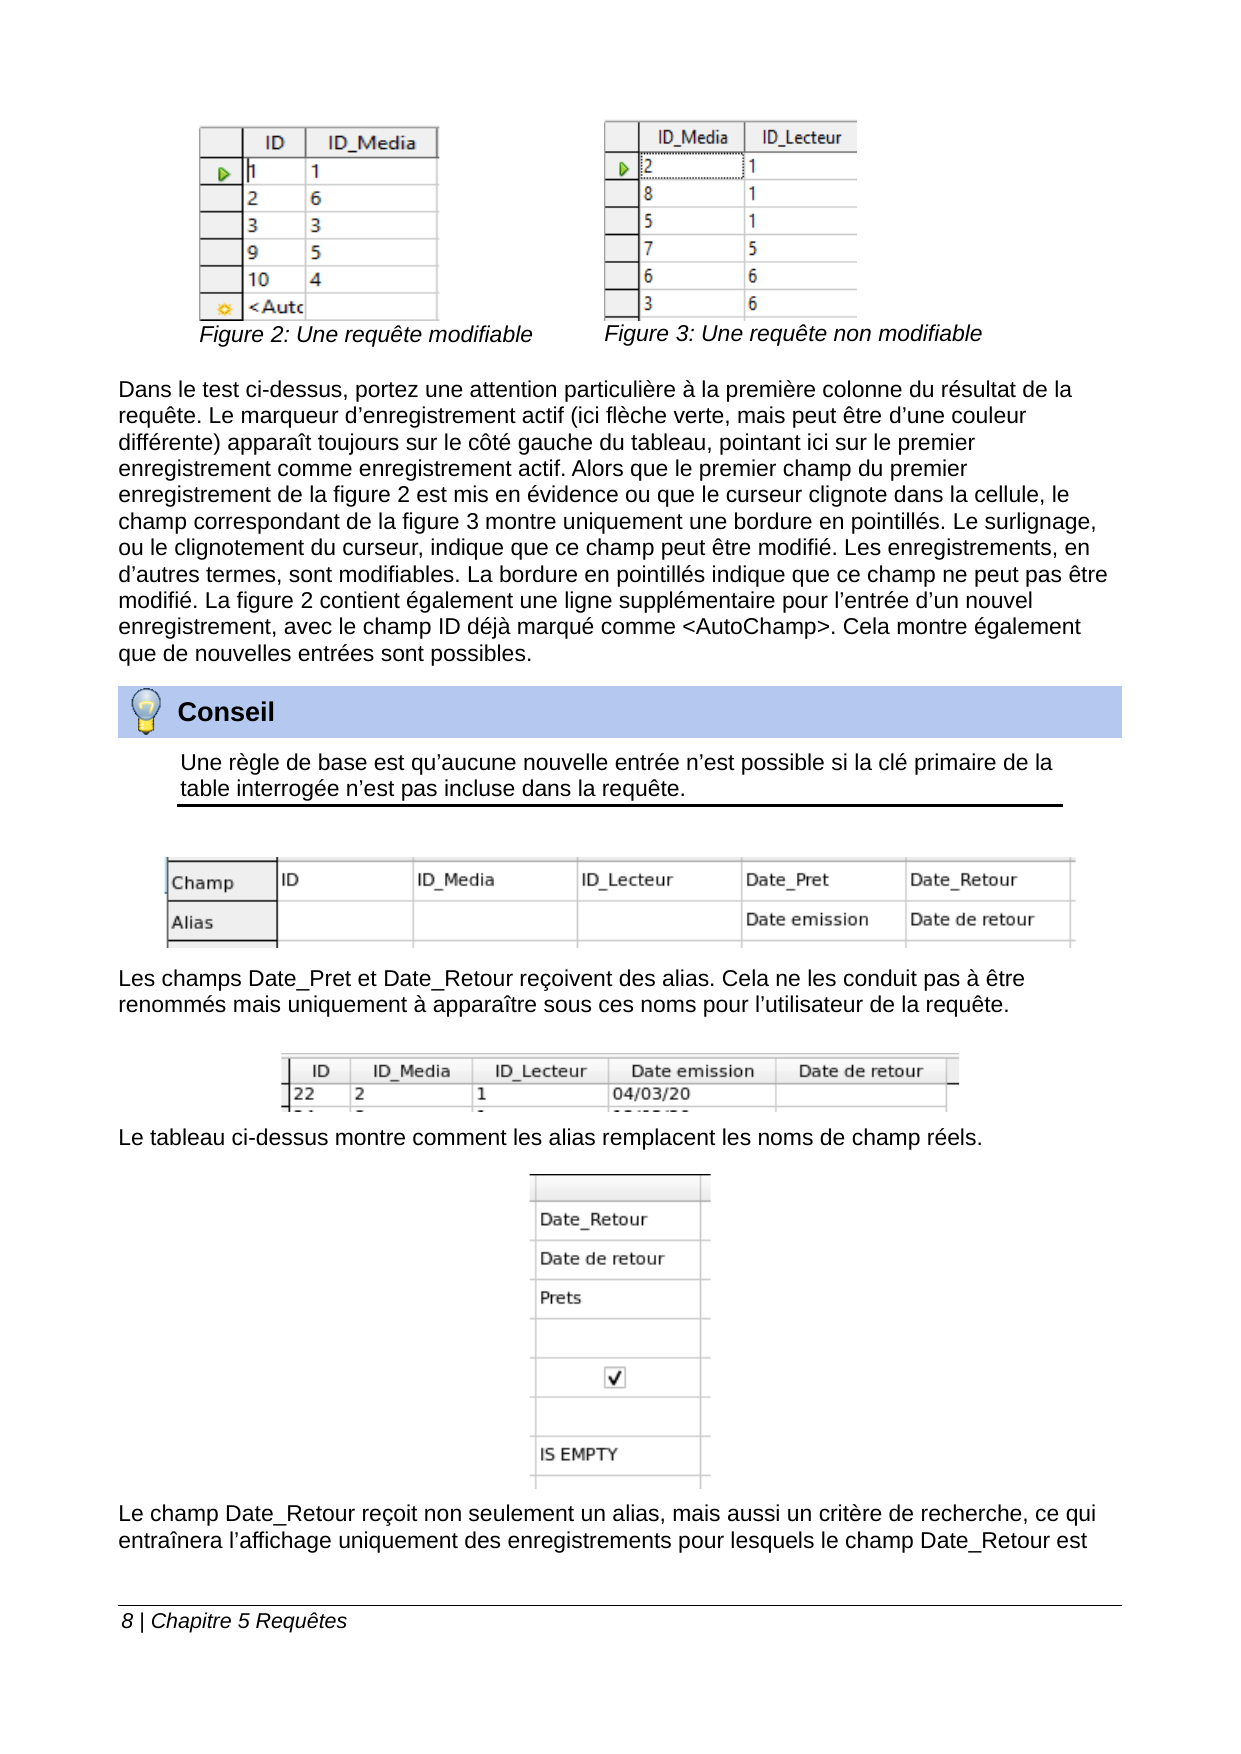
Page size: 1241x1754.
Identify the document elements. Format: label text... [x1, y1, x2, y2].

text Le champ Date_Retour reçoit non seulement un alias, mais aussi un critère de recherche, ce qui entraînera l’affichage uniquement des enregistrements pour lesquels le champ Date_Retour est [118, 1500, 1122, 1553]
picture [529, 1174, 711, 1489]
picture [199, 124, 440, 321]
picture [164, 857, 1076, 948]
picture [119, 686, 170, 738]
text Une règle de base est qu’aucune nouvelle entrée n’est possible si la clé primaire de la table interrogée n’est pas incluse dans la requête. [177, 746, 1063, 804]
text Figure 3: Une requête non modifiable [604, 320, 1041, 346]
text Figure 2: Une requête modifiable [199, 321, 568, 347]
text Le tableau ci-dessus montre comment les alias remplacent les noms de champ réels. [118, 1123, 1122, 1150]
picture [604, 118, 857, 321]
list Conseil [170, 686, 1122, 738]
text Les champs Date_Pret et Date_Retour reçoivent des alias. Cela ne les conduit pas à être renommés mais uniquement à apparaître sous ces noms pour l’utilisateur de la requête. [118, 965, 1122, 1018]
text Dans le test ci-dessus, portez une attention particulière à la première colonne du résultat de la requête. Le marqueur d’enregistrement actif (ici flèche verte, mais peut être d’une couleur différente) apparaît toujours sur le côté gauche du tableau, pointant ici sur le premier enregistrement comme enregistrement actif. Alors que le premier champ du premier enregistrement de la figure 2 est mis en évidence ou que le curseur clignote dans la cellule, le champ correspondant de la figure 3 montre uniquement une bordure en pointillés. Le surlignage, ou le clignotement du curseur, indique que ce champ peut être modifié. Les enregistrements, en d’autres termes, sont modifiables. La bordure en pointillés indique que ce champ ne peut pas être modifié. La figure 2 contient également une ligne supplémentaire pour l’entrée d’un nouvel enregistrement, avec le champ ID déjà marqué comme <AutoChamp>. Cela montre également que de nouvelles entrées sont possibles. [118, 376, 1122, 666]
picture [281, 1053, 960, 1112]
